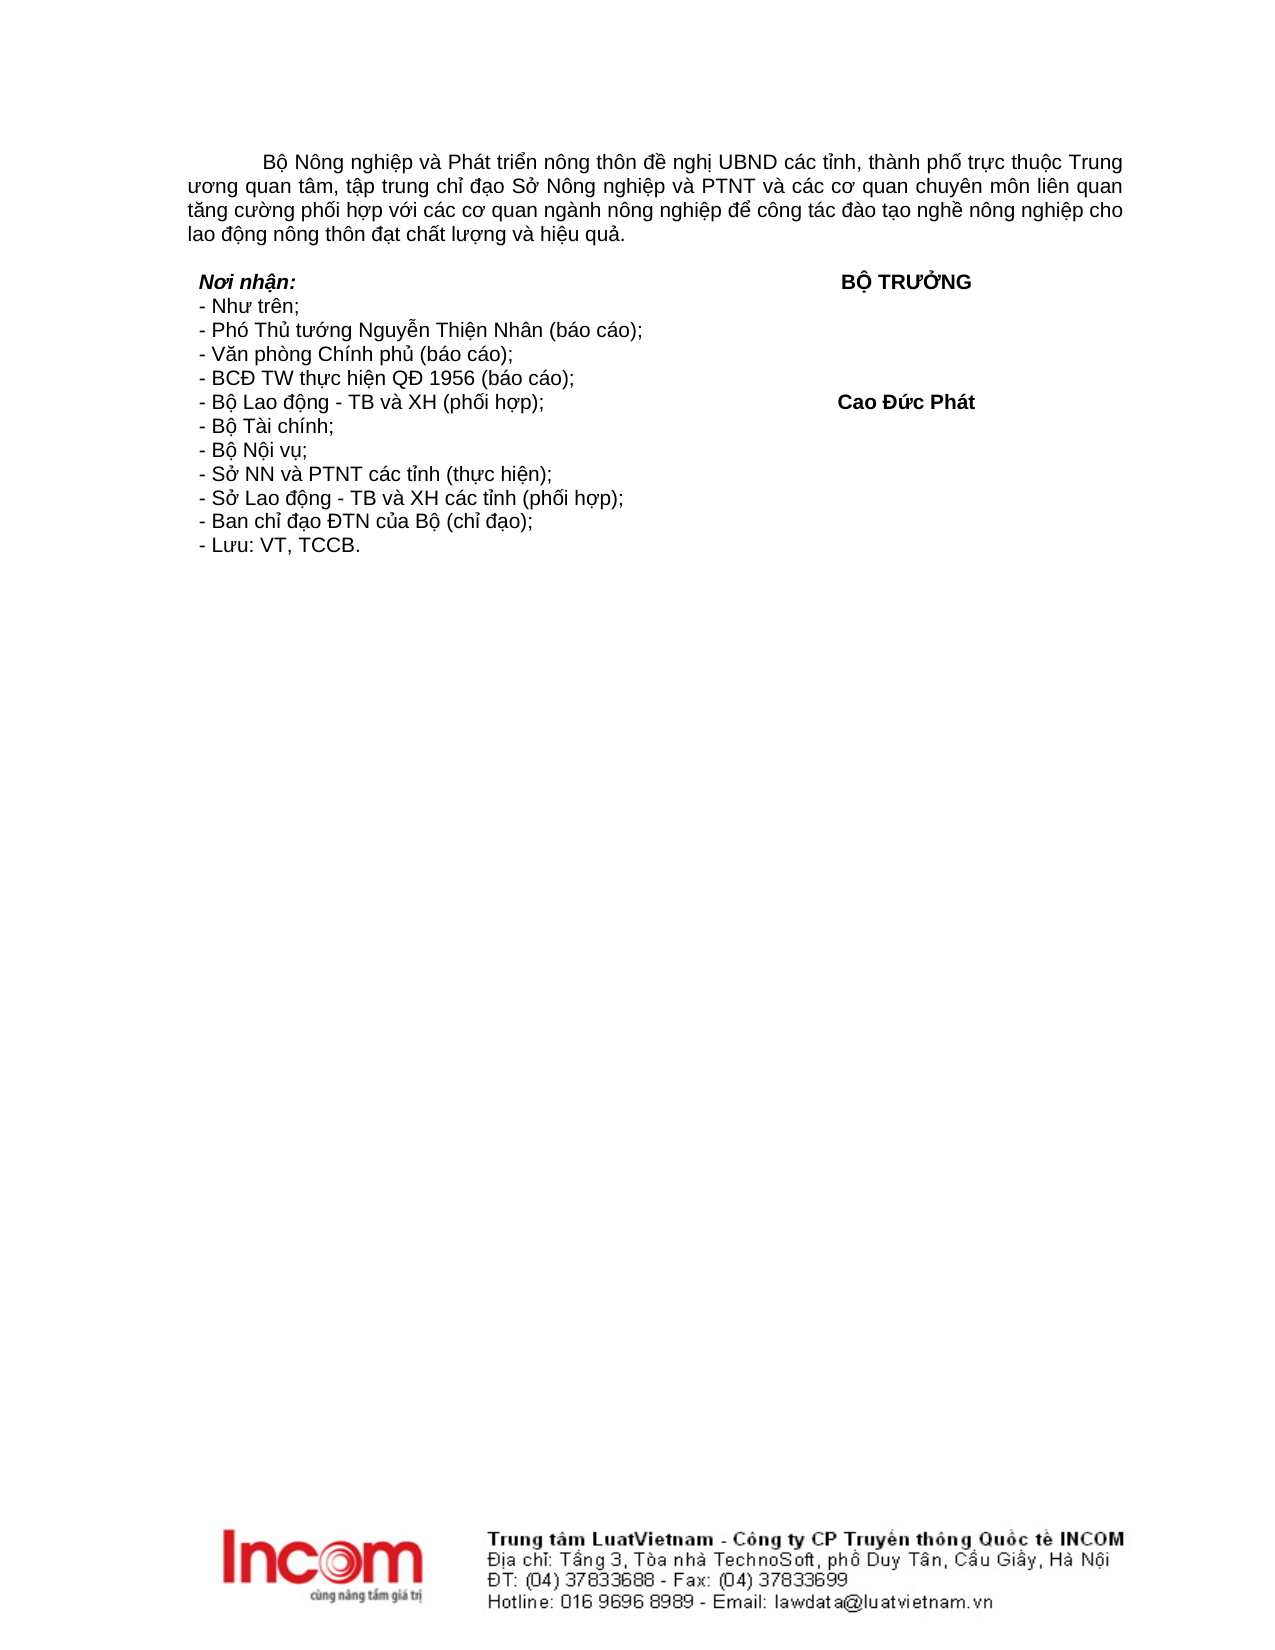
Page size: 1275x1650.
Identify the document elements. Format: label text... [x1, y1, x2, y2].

text Bộ Nông nghiệp và Phát triển nông thôn đề nghị UBND các tỉnh, thành phố trực thuộc Trung ương quan tâm, tập trung chỉ đạo Sở Nông nghiệp và PTNT và các cơ quan chuyên môn liên quan tăng cường phối hợp với các cơ quan ngành nông nghiệp để công tác đào tạo nghề nông nghiệp cho lao động nông thôn đạt chất lượng và hiệu quả. [187, 150, 1125, 246]
picture [204, 1509, 1134, 1626]
table_header Nơi nhận: - Như trên; - Phó Thủ tướng Nguyễn Thiện Nhân (báo cáo); - Văn phòng Chính phủ (báo cáo); - BCĐ TW thực hiện QĐ 1956 (báo cáo); - Bộ Lao động - TB và XH (phối hợp); - Bộ Tài chính; - Bộ Nội vụ; - Sở NN và PTNT các tỉnh (thực hiện); - Sở Lao động - TB và XH các tỉnh (phối hợp); - Ban chỉ đạo ĐTN của Bộ (chỉ đạo); - Lưu: VT, TCCB. [188, 270, 687, 557]
table_header BỘ TRƯỞNG Cao Đức Phát [688, 270, 1125, 557]
